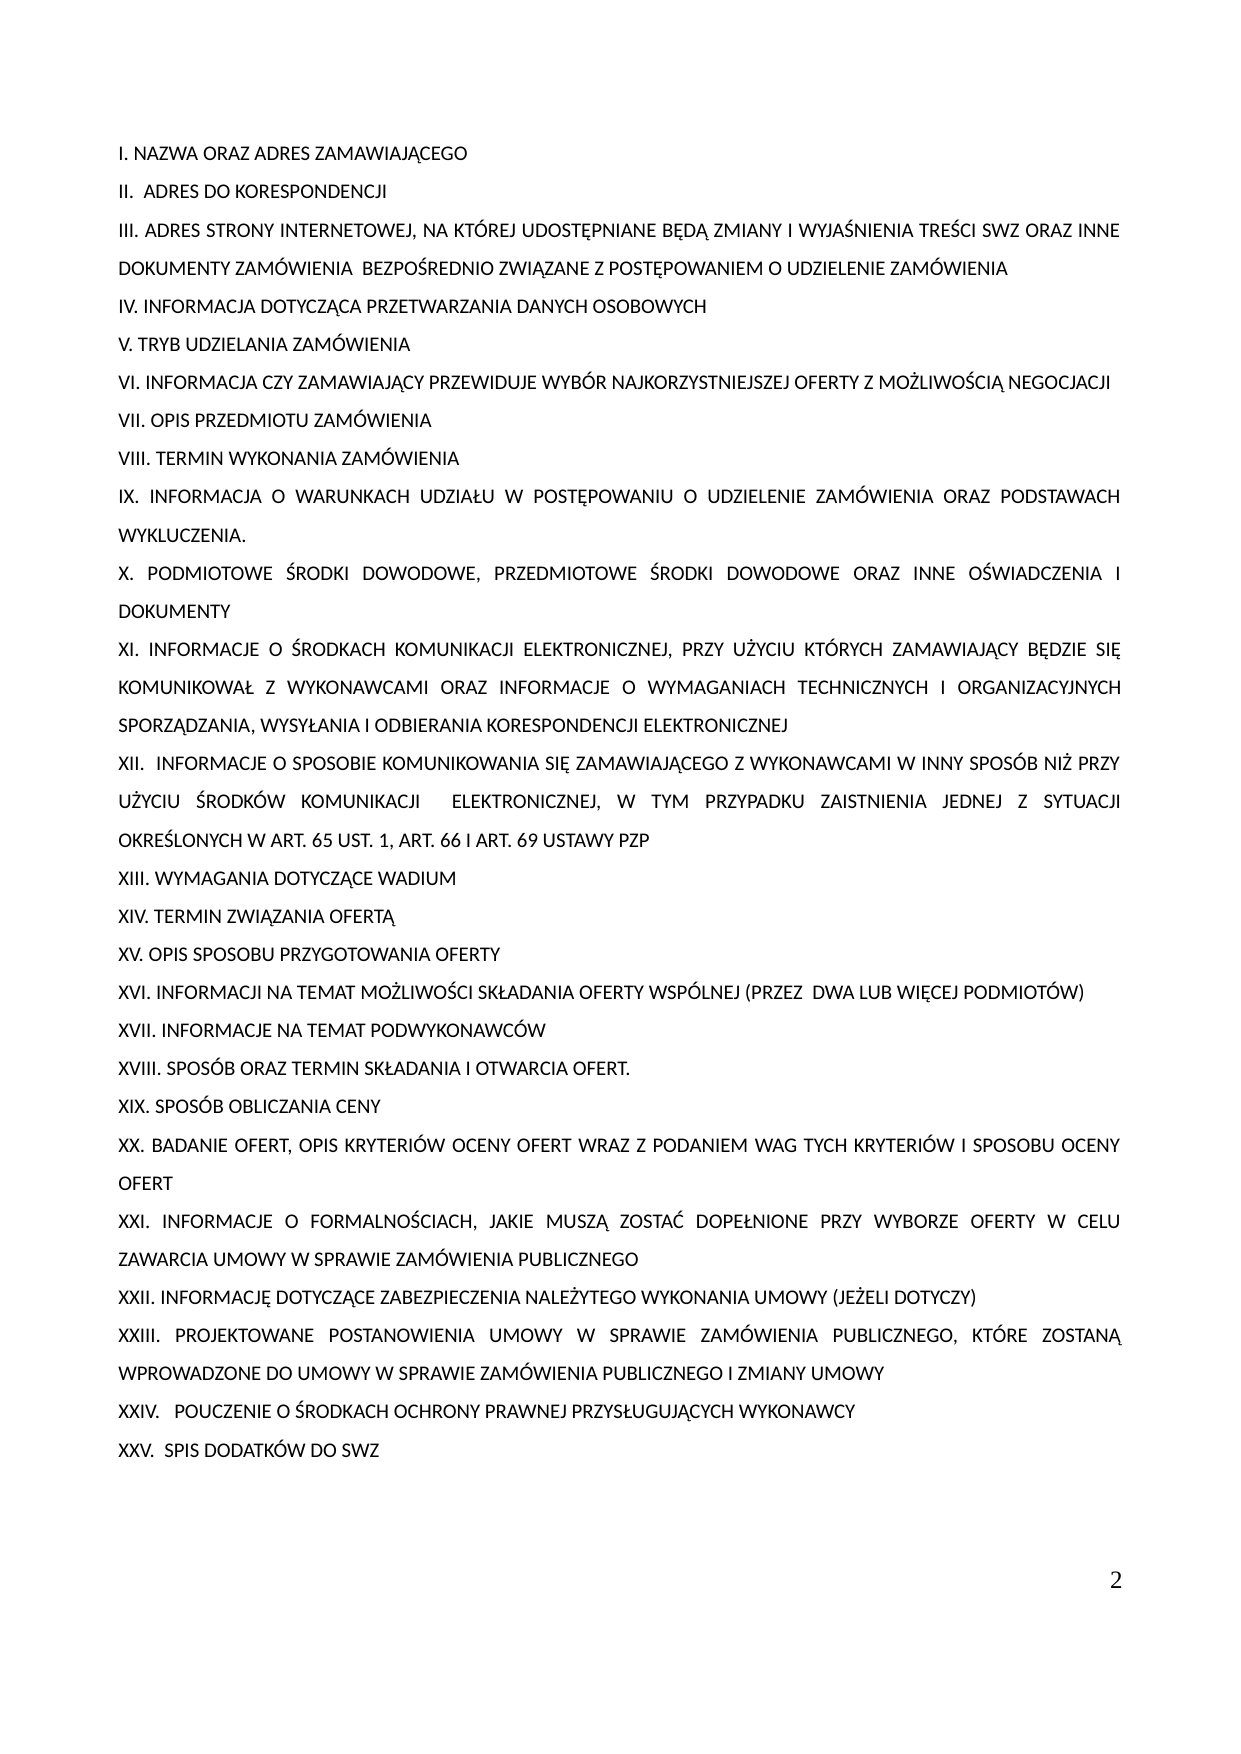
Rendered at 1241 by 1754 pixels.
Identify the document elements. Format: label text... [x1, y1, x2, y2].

text IV. INFORMACJA DOTYCZĄCA PRZETWARZANIA DANYCH OSOBOWYCH [118, 293, 1122, 318]
text VIII. TERMIN WYKONANIA ZAMÓWIENIA [118, 446, 1122, 471]
text XXIV. POUCZENIE O ŚRODKACH OCHRONY PRAWNEJ PRZYSŁUGUJĄCYCH WYKONAWCY [118, 1399, 1122, 1424]
text XX. BADANIE OFERT, OPIS KRYTERIÓW OCENY OFERT WRAZ Z PODANIEM WAG TYCH KRYTERIÓW I SPOSOBU OCENY OFERT [118, 1132, 1122, 1195]
text XVIII. SPOSÓB ORAZ TERMIN SKŁADANIA I OTWARCIA OFERT. [118, 1056, 1122, 1081]
text XXII. INFORMACJĘ DOTYCZĄCE ZABEZPIECZENIA NALEŻYTEGO WYKONANIA UMOWY (JEŻELI DOTYCZY) [118, 1284, 1122, 1310]
text XXIII. PROJEKTOWANE POSTANOWIENIA UMOWY W SPRAWIE ZAMÓWIENIA PUBLICZNEGO, KTÓRE ZOSTANĄ WPROWADZONE DO UMOWY W SPRAWIE ZAMÓWIENIA PUBLICZNEGO I ZMIANY UMOWY [118, 1322, 1122, 1386]
text XIX. SPOSÓB OBLICZANIA CENY [118, 1094, 1122, 1119]
text XVII. INFORMACJE NA TEMAT PODWYKONAWCÓW [118, 1017, 1122, 1043]
text II. ADRES DO KORESPONDENCJI [118, 179, 1122, 204]
text XXI. INFORMACJE O FORMALNOŚCIACH, JAKIE MUSZĄ ZOSTAĆ DOPEŁNIONE PRZY WYBORZE OFERTY W CELU ZAWARCIA UMOWY W SPRAWIE ZAMÓWIENIA PUBLICZNEGO [118, 1208, 1122, 1272]
text III. ADRES STRONY INTERNETOWEJ, NA KTÓREJ UDOSTĘPNIANE BĘDĄ ZMIANY I WYJAŚNIENIA TREŚCI SWZ ORAZ INNE DOKUMENTY ZAMÓWIENIA BEZPOŚREDNIO ZWIĄZANE Z POSTĘPOWANIEM O UDZIELENIE ZAMÓWIENIA [118, 217, 1122, 280]
text VII. OPIS PRZEDMIOTU ZAMÓWIENIA [118, 407, 1122, 433]
text XI. INFORMACJE O ŚRODKACH KOMUNIKACJI ELEKTRONICZNEJ, PRZY UŻYCIU KTÓRYCH ZAMAWIAJĄCY BĘDZIE SIĘ KOMUNIKOWAŁ Z WYKONAWCAMI ORAZ INFORMACJE O WYMAGANIACH TECHNICZNYCH I ORGANIZACYJNYCH SPORZĄDZANIA, WYSYŁANIA I ODBIERANIA KORESPONDENCJI ELEKTRONICZNEJ [118, 636, 1122, 738]
text V. TRYB UDZIELANIA ZAMÓWIENIA [118, 331, 1122, 357]
text XV. OPIS SPOSOBU PRZYGOTOWANIA OFERTY [118, 941, 1122, 967]
text XII. INFORMACJE O SPOSOBIE KOMUNIKOWANIA SIĘ ZAMAWIAJĄCEGO Z WYKONAWCAMI W INNY SPOSÓB NIŻ PRZY UŻYCIU ŚRODKÓW KOMUNIKACJI ELEKTRONICZNEJ, W TYM PRZYPADKU ZAISTNIENIA JEDNEJ Z SYTUACJI OKREŚLONYCH W ART. 65 UST. 1, ART. 66 I ART. 69 USTAWY PZP [118, 751, 1122, 852]
text VI. INFORMACJA CZY ZAMAWIAJĄCY PRZEWIDUJE WYBÓR NAJKORZYSTNIEJSZEJ OFERTY Z MOŻLIWOŚCIĄ NEGOCJACJI [118, 369, 1122, 395]
text I. NAZWA ORAZ ADRES ZAMAWIAJĄCEGO [118, 141, 1122, 166]
text XXV. SPIS DODATKÓW DO SWZ [118, 1437, 1122, 1462]
text XVI. INFORMACJI NA TEMAT MOŻLIWOŚCI SKŁADANIA OFERTY WSPÓLNEJ (PRZEZ DWA LUB WIĘCEJ PODMIOTÓW) [118, 979, 1122, 1005]
text XIV. TERMIN ZWIĄZANIA OFERTĄ [118, 903, 1122, 928]
text XIII. WYMAGANIA DOTYCZĄCE WADIUM [118, 865, 1122, 890]
text IX. INFORMACJA O WARUNKACH UDZIAŁU W POSTĘPOWANIU O UDZIELENIE ZAMÓWIENIA ORAZ PODSTAWACH WYKLUCZENIA. [118, 484, 1122, 547]
text X. PODMIOTOWE ŚRODKI DOWODOWE, PRZEDMIOTOWE ŚRODKI DOWODOWE ORAZ INNE OŚWIADCZENIA I DOKUMENTY [118, 560, 1122, 623]
